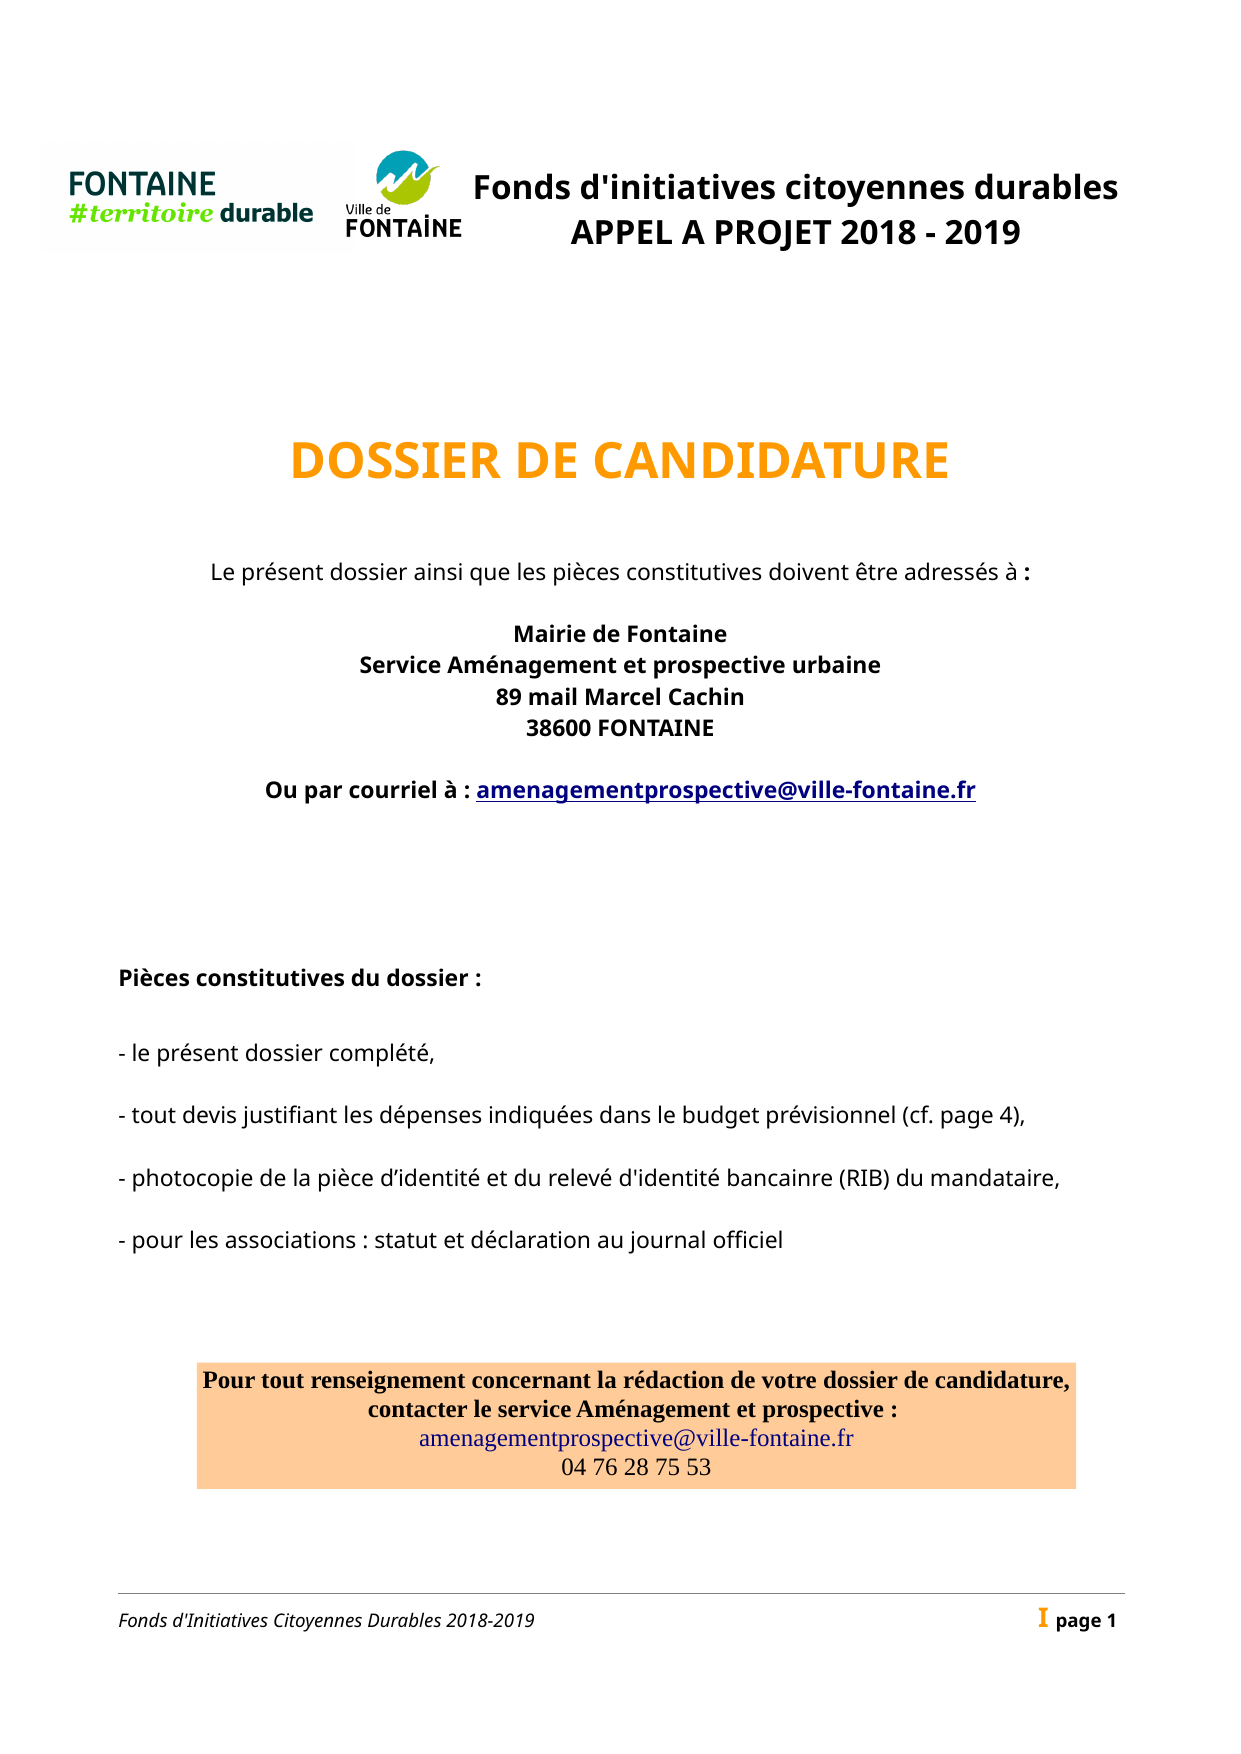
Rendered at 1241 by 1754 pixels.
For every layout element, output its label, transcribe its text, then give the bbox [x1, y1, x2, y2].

text 38600 FONTAINE [118, 712, 1122, 743]
picture [41, 126, 470, 260]
text Ou par courriel à : amenagementprospective@ville-fontaine.fr [118, 774, 1122, 805]
text - tout devis justifiant les dépenses indiquées dans le budget prévisionnel (cf. page 4), [118, 1099, 1122, 1130]
text Service Aménagement et prospective urbaine [118, 649, 1122, 680]
text - photocopie de la pièce d’identité et du relevé d'identité bancainre (RIB) du mandataire, [118, 1162, 1122, 1193]
text DOSSIER DE CANDIDATURE [118, 425, 1122, 493]
text - pour les associations : statut et déclaration au journal officiel [118, 1224, 1122, 1255]
text APPEL A PROJET 2018 - 2019 [470, 209, 1122, 254]
text - le présent dossier complété, [118, 1037, 1122, 1068]
text Mairie de Fontaine [118, 618, 1122, 649]
text Le présent dossier ainsi que les pièces constitutives doivent être adressés à : [118, 555, 1122, 587]
text 89 mail Marcel Cachin [118, 680, 1122, 712]
text Fonds d'initiatives citoyennes durables [470, 163, 1122, 209]
text Pièces constitutives du dossier : [118, 962, 1122, 993]
